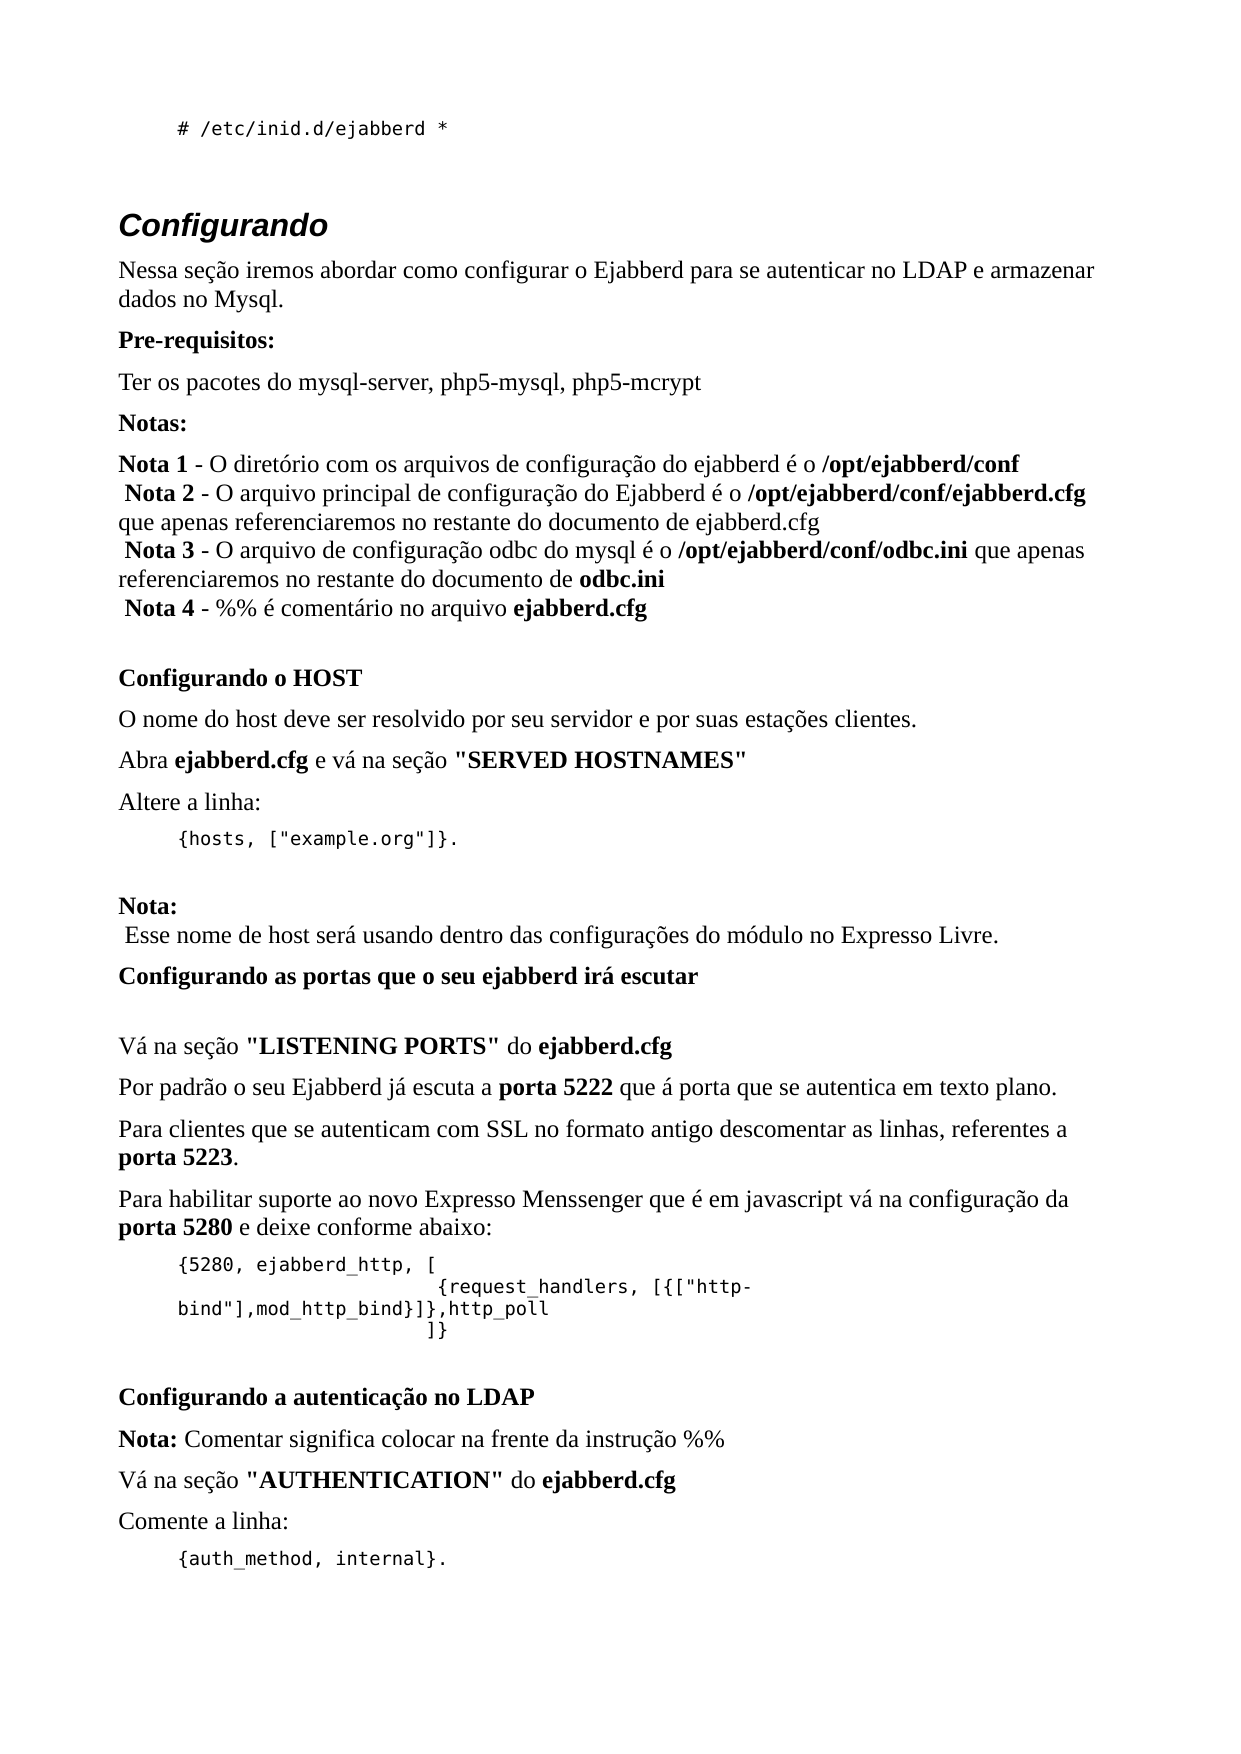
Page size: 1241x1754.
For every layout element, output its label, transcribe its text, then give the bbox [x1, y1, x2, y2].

text {5280, ejabberd_http, [ {request_handlers, [{["http-bind"],mod_http_bind}]},http_poll ]} [177, 1254, 1063, 1341]
text Ter os pacotes do mysql-server, php5-mysql, php5-mcrypt [118, 367, 1122, 396]
text O nome do host deve ser resolvido por seu servidor e por suas estações clientes. [118, 704, 1122, 733]
text Nota: Esse nome de host será usando dentro das configurações do módulo no Expresso Livre. [118, 891, 1122, 949]
text Configurando a autenticação no LDAP [118, 1382, 1122, 1411]
text Configurando o HOST [118, 663, 1122, 692]
text # /etc/inid.d/ejabberd * [177, 118, 1063, 140]
text Altere a linha: [118, 787, 1122, 816]
text Vá na seção "LISTENING PORTS" do ejabberd.cfg [118, 1031, 1122, 1060]
text Para clientes que se autenticam com SSL no formato antigo descomentar as linhas, referentes a porta 5223. [118, 1114, 1122, 1171]
text Por padrão o seu Ejabberd já escuta a porta 5222 que á porta que se autentica em texto plano. [118, 1072, 1122, 1101]
text Pre-requisitos: [118, 326, 1122, 354]
text Comente a linha: [118, 1506, 1122, 1535]
subtitle Configurando [118, 206, 1122, 243]
text Configurando as portas que o seu ejabberd irá escutar [118, 961, 1122, 1019]
text Nessa seção iremos abordar como configurar o Ejabberd para se autenticar no LDAP e armazenar dados no Mysql. [118, 256, 1122, 313]
text Nota 1 - O diretório com os arquivos de configuração do ejabberd é o /opt/ejabberd/conf Nota 2 - O arquivo principal de configuração do Ejabberd é o /opt/ejabberd/conf/ejabberd.cfg que apenas referenciaremos no restante do documento de ejabberd.cfg Nota 3 - O arquivo de configuração odbc do mysql é o /opt/ejabberd/conf/odbc.ini que apenas referenciaremos no restante do documento de odbc.ini Nota 4 - %% é comentário no arquivo ejabberd.cfg [118, 449, 1122, 651]
text Vá na seção "AUTHENTICATION" do ejabberd.cfg [118, 1465, 1122, 1494]
text {auth_method, internal}. [177, 1547, 1063, 1569]
text Abra ejabberd.cfg e vá na seção "SERVED HOSTNAMES" [118, 746, 1122, 774]
text Notas: [118, 408, 1122, 437]
text Nota: Comentar significa colocar na frente da instrução %% [118, 1424, 1122, 1452]
text {hosts, ["example.org"]}. [177, 828, 1063, 850]
text Para habilitar suporte ao novo Expresso Menssenger que é em javascript vá na configuração da porta 5280 e deixe conforme abaixo: [118, 1184, 1122, 1241]
